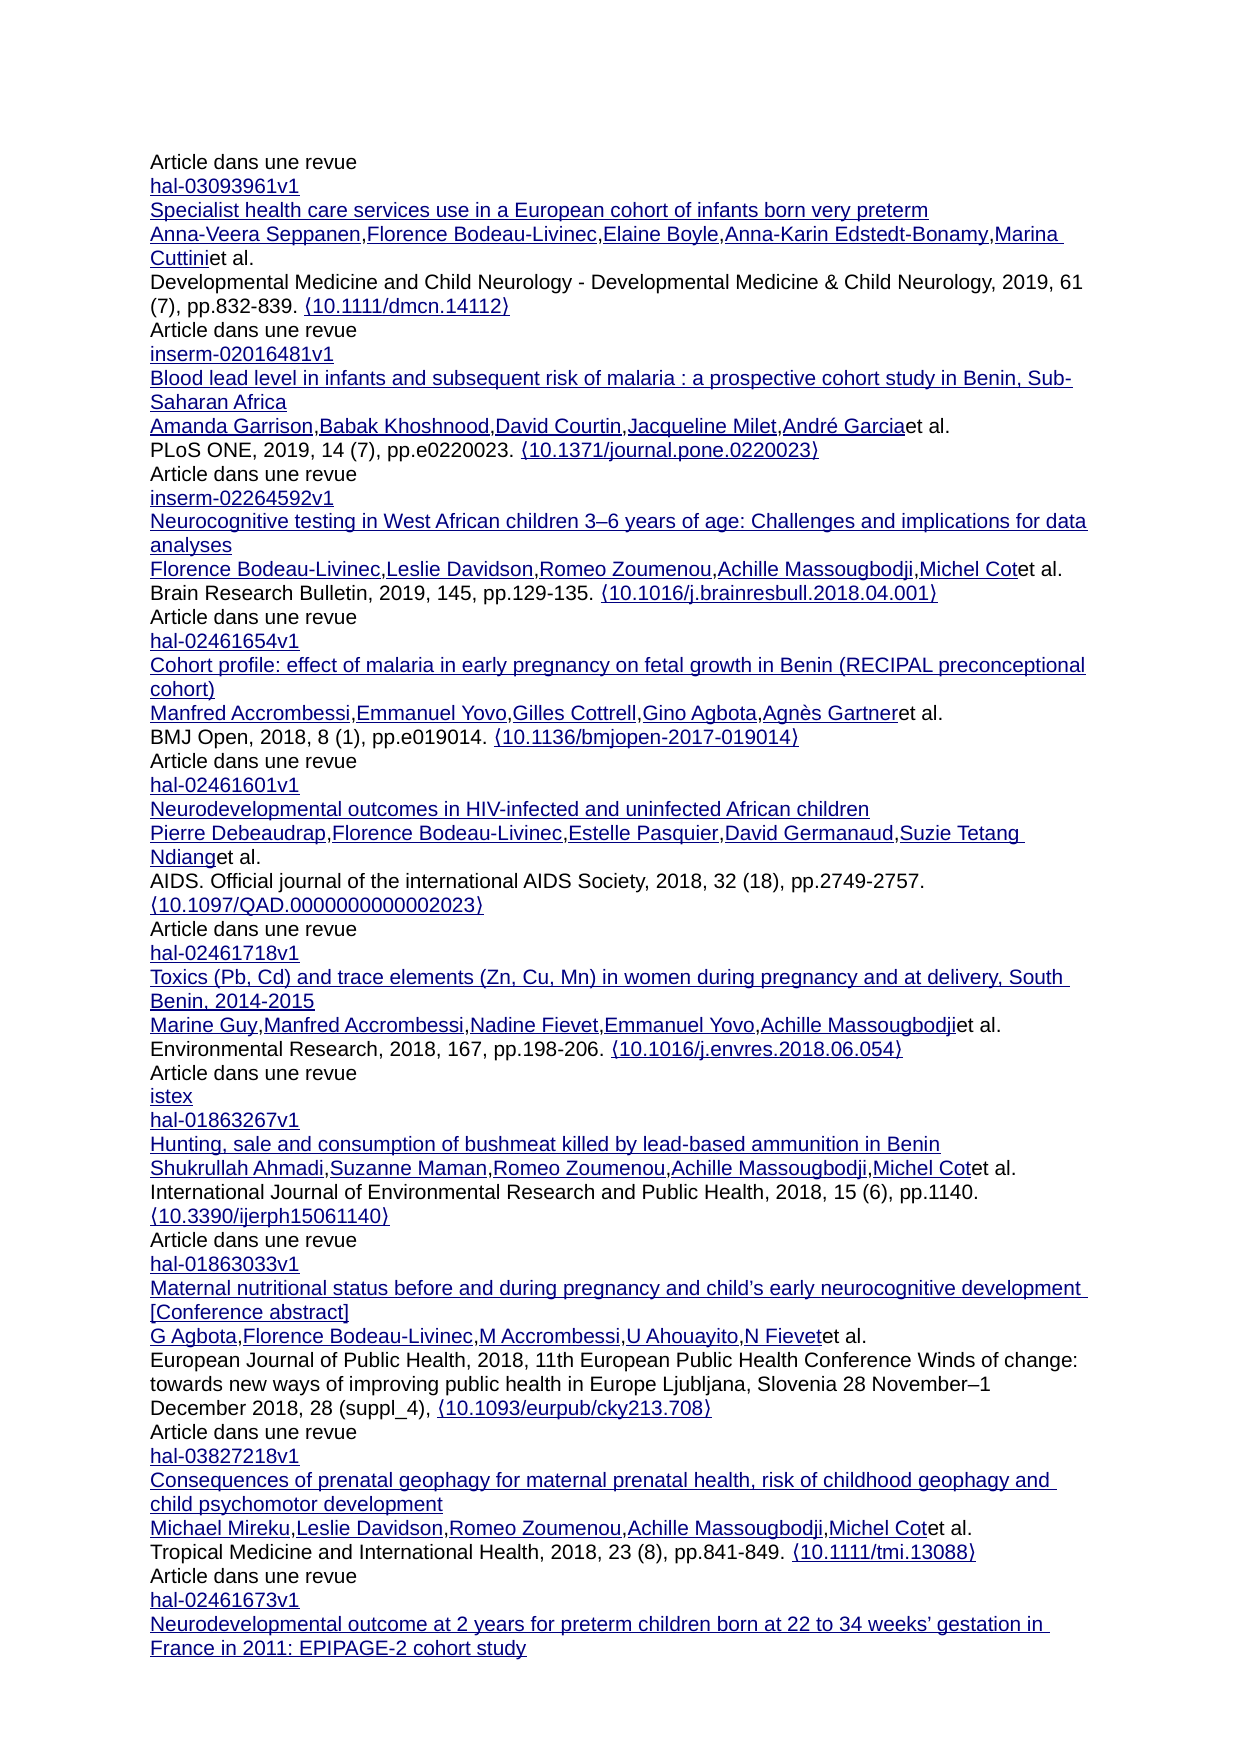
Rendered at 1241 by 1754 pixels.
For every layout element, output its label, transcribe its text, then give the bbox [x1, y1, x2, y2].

table_cell Specialist health care services use in a European cohort of infants born very preterm Anna-Veera Seppanen,Florence Bodeau-Livinec,Elaine Boyle,Anna-Karin Edstedt-Bonamy,Marina Cuttiniet al. Developmental Medicine and Child Neurology - Developmental Medicine & Child Neurology, 2019, 61 (7), pp.832-839. ⟨10.1111/dmcn.14112⟩ Article dans une revue inserm-02016481v1 [150, 198, 1090, 366]
table_cell Maternal nutritional status before and during pregnancy and child’s early neurocognitive development [Conference abstract] G Agbota,Florence Bodeau-Livinec,M Accrombessi,U Ahouayito,N Fievetet al. European Journal of Public Health, 2018, 11th European Public Health Conference Winds of change: towards new ways of improving public health in Europe Ljubljana, Slovenia 28 November–1 December 2018, 28 (suppl_4), ⟨10.1093/eurpub/cky213.708⟩ Article dans une revue hal-03827218v1 [150, 1276, 1090, 1468]
table_cell Neurodevelopmental outcomes in HIV-infected and uninfected African children Pierre Debeaudrap,Florence Bodeau-Livinec,Estelle Pasquier,David Germanaud,Suzie Tetang Ndianget al. AIDS. Official journal of the international AIDS Society, 2018, 32 (18), pp.2749-2757. ⟨10.1097/QAD.0000000000002023⟩ Article dans une revue hal-02461718v1 [150, 797, 1090, 964]
table_cell Neurodevelopmental outcome at 2 years for preterm children born at 22 to 34 weeks’ gestation in France in 2011: EPIPAGE-2 cohort study [150, 1611, 1090, 1659]
table_cell Consequences of prenatal geophagy for maternal prenatal health, risk of childhood geophagy and child psychomotor development Michael Mireku,Leslie Davidson,Romeo Zoumenou,Achille Massougbodji,Michel Cotet al. Tropical Medicine and International Health, 2018, 23 (8), pp.841-849. ⟨10.1111/tmi.13088⟩ Article dans une revue hal-02461673v1 [150, 1468, 1090, 1611]
table_cell Cohort profile: effect of malaria in early pregnancy on fetal growth in Benin (RECIPAL preconceptional cohort) Manfred Accrombessi,Emmanuel Yovo,Gilles Cottrell,Gino Agbota,Agnès Gartneret al. BMJ Open, 2018, 8 (1), pp.e019014. ⟨10.1136/bmjopen-2017-019014⟩ Article dans une revue hal-02461601v1 [150, 653, 1090, 797]
table_cell Article dans une revue hal-03093961v1 [150, 150, 1090, 198]
table_cell Hunting, sale and consumption of bushmeat killed by lead-based ammunition in Benin Shukrullah Ahmadi,Suzanne Maman,Romeo Zoumenou,Achille Massougbodji,Michel Cotet al. International Journal of Environmental Research and Public Health, 2018, 15 (6), pp.1140. ⟨10.3390/ijerph15061140⟩ Article dans une revue hal-01863033v1 [150, 1132, 1090, 1276]
table_cell Toxics (Pb, Cd) and trace elements (Zn, Cu, Mn) in women during pregnancy and at delivery, South Benin, 2014-2015 Marine Guy,Manfred Accrombessi,Nadine Fievet,Emmanuel Yovo,Achille Massougbodjiet al. Environmental Research, 2018, 167, pp.198-206. ⟨10.1016/j.envres.2018.06.054⟩ Article dans une revue istex hal-01863267v1 [150, 965, 1090, 1132]
table_cell Neurocognitive testing in West African children 3–6 years of age: Challenges and implications for data analyses Florence Bodeau-Livinec,Leslie Davidson,Romeo Zoumenou,Achille Massougbodji,Michel Cotet al. Brain Research Bulletin, 2019, 145, pp.129-135. ⟨10.1016/j.brainresbull.2018.04.001⟩ Article dans une revue hal-02461654v1 [150, 509, 1090, 653]
table_cell Blood lead level in infants and subsequent risk of malaria : a prospective cohort study in Benin, Sub-Saharan Africa Amanda Garrison,Babak Khoshnood,David Courtin,Jacqueline Milet,André Garciaet al. PLoS ONE, 2019, 14 (7), pp.e0220023. ⟨10.1371/journal.pone.0220023⟩ Article dans une revue inserm-02264592v1 [150, 366, 1090, 509]
